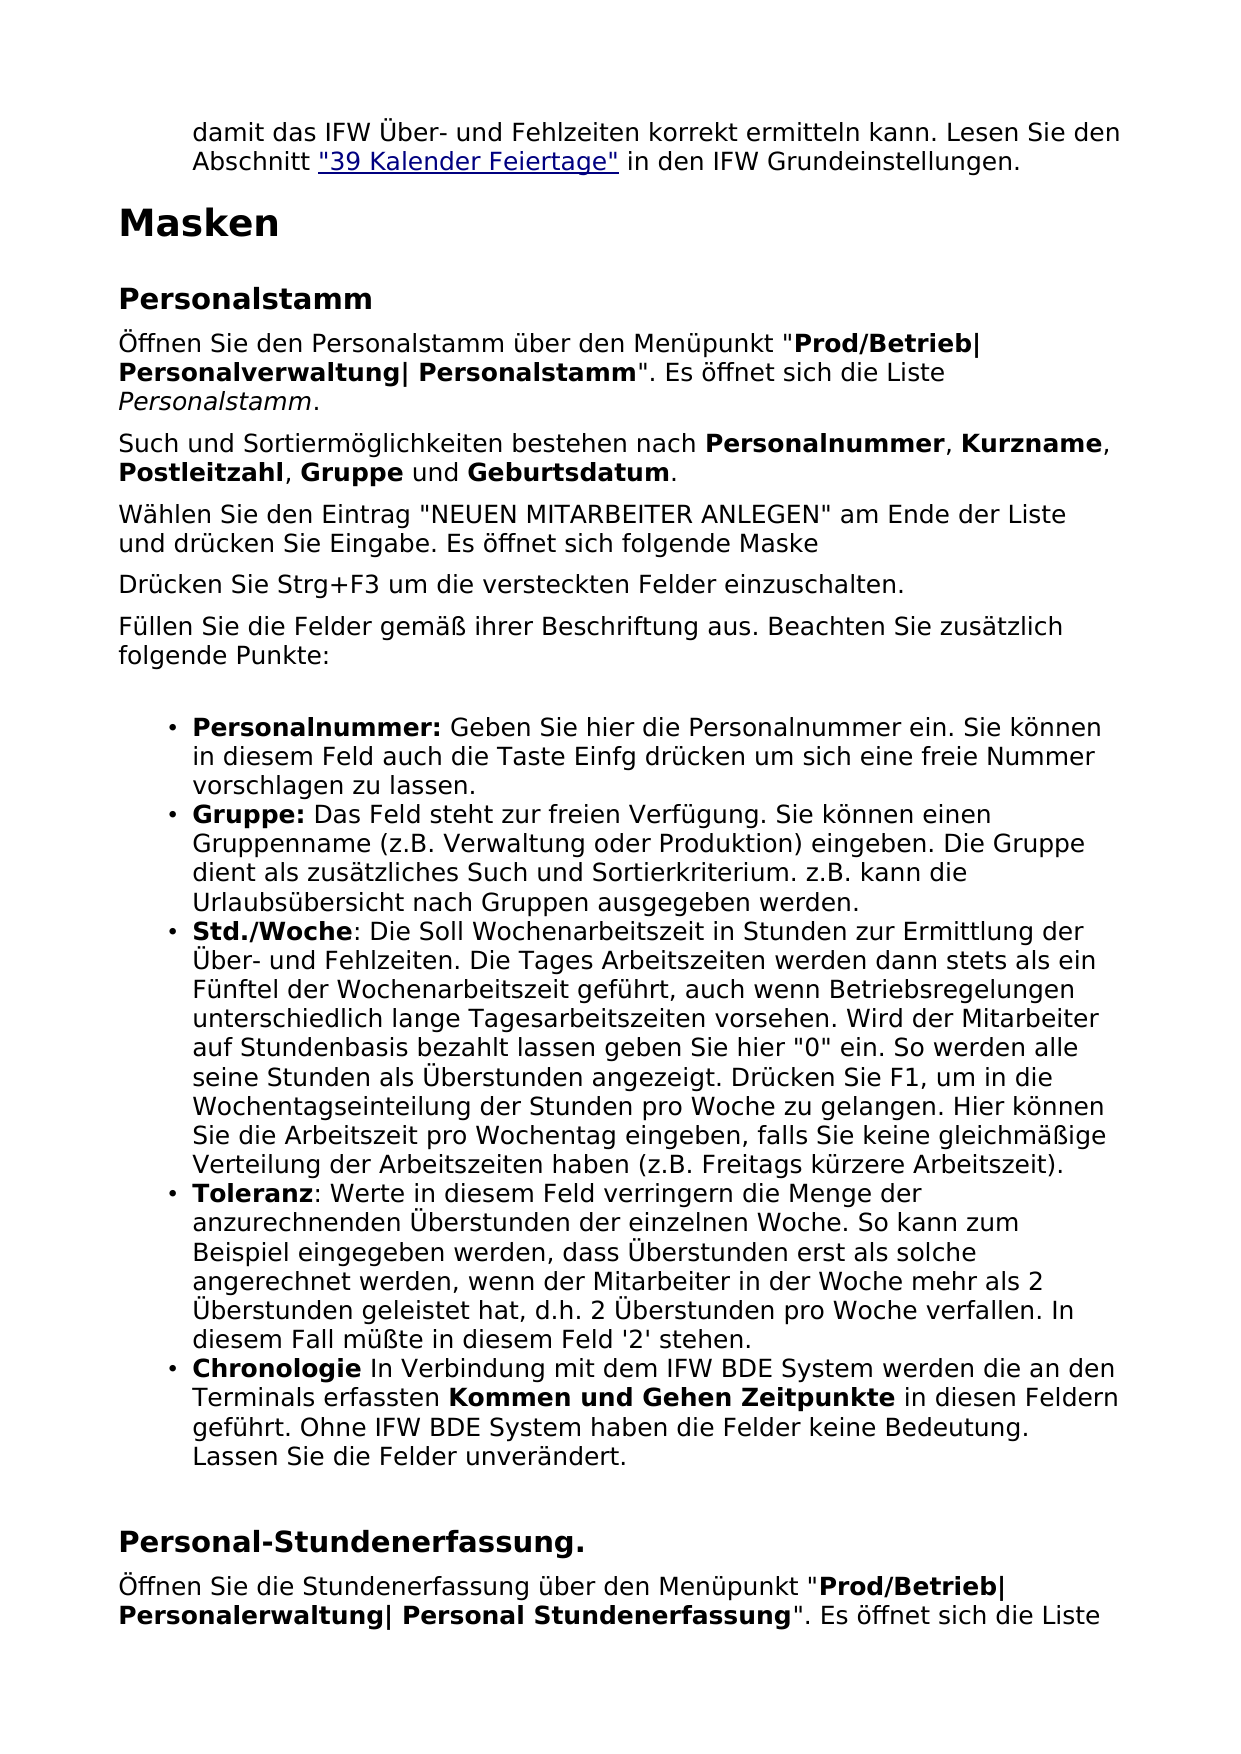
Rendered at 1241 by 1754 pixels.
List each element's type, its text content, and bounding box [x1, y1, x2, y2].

subtitle Masken [118, 201, 1122, 245]
text Öffnen Sie die Stundenerfassung über den Menüpunkt "Prod/Betrieb| Personalerwaltung| Personal Stundenerfassung". Es öffnet sich die Liste [118, 1572, 1122, 1630]
list Toleranz: Werte in diesem Feld verringern die Menge der anzurechnenden Überstunden der einzelnen Woche. So kann zum Beispiel eingegeben werden, dass Überstunden erst als solche angerechnet werden, wenn der Mitarbeiter in der Woche mehr als 2 Überstunden geleistet hat, d.h. 2 Überstunden pro Woche verfallen. In diesem Fall müßte in diesem Feld '2' stehen. [177, 1179, 1122, 1354]
list Personalnummer: Geben Sie hier die Personalnummer ein. Sie können in diesem Feld auch die Taste Einfg drücken um sich eine freie Nummer vorschlagen zu lassen. [177, 713, 1122, 800]
text Öffnen Sie den Personalstamm über den Menüpunkt "Prod/Betrieb| Personalverwaltung| Personalstamm". Es öffnet sich die Liste Personalstamm. [118, 329, 1122, 417]
subtitle Personalstamm [118, 283, 1122, 317]
text Wählen Sie den Eintrag "NEUEN MITARBEITER ANLEGEN" am Ende der Liste und drücken Sie Eingabe. Es öffnet sich folgende Maske [118, 500, 1122, 558]
subtitle Personal-Stundenerfassung. [118, 1526, 1122, 1559]
list Std./Woche: Die Soll Wochenarbeitszeit in Stunden zur Ermittlung der Über- und Fehlzeiten. Die Tages Arbeitszeiten werden dann stets als ein Fünftel der Wochenarbeitszeit geführt, auch wenn Betriebsregelungen unterschiedlich lange Tagesarbeitszeiten vorsehen. Wird der Mitarbeiter auf Stundenbasis bezahlt lassen geben Sie hier "0" ein. So werden alle seine Stunden als Überstunden angezeigt. Drücken Sie F1, um in die Wochentagseinteilung der Stunden pro Woche zu gelangen. Hier können Sie die Arbeitszeit pro Wochentag eingeben, falls Sie keine gleichmäßige Verteilung der Arbeitszeiten haben (z.B. Freitags kürzere Arbeitszeit). [177, 917, 1122, 1179]
text Füllen Sie die Felder gemäß ihrer Beschriftung aus. Beachten Sie zusätzlich folgende Punkte: [118, 612, 1122, 671]
text Drücken Sie Strg+F3 um die versteckten Felder einzuschalten. [118, 571, 1122, 600]
list Chronologie In Verbindung mit dem IFW BDE System werden die an den Terminals erfassten Kommen und Gehen Zeitpunkte in diesen Feldern geführt. Ohne IFW BDE System haben die Felder keine Bedeutung. Lassen Sie die Felder unverändert. [177, 1354, 1122, 1471]
list damit das IFW Über- und Fehlzeiten korrekt ermitteln kann. Lesen Sie den Abschnitt "39 Kalender Feiertage" in den IFW Grundeinstellungen. [177, 118, 1122, 176]
text Such und Sortiermöglichkeiten bestehen nach Personalnummer, Kurzname, Postleitzahl, Gruppe und Geburtsdatum. [118, 429, 1122, 487]
list Gruppe: Das Feld steht zur freien Verfügung. Sie können einen Gruppenname (z.B. Verwaltung oder Produktion) eingeben. Die Gruppe dient als zusätzliches Such und Sortierkriterium. z.B. kann die Urlaubsübersicht nach Gruppen ausgegeben werden. [177, 800, 1122, 917]
